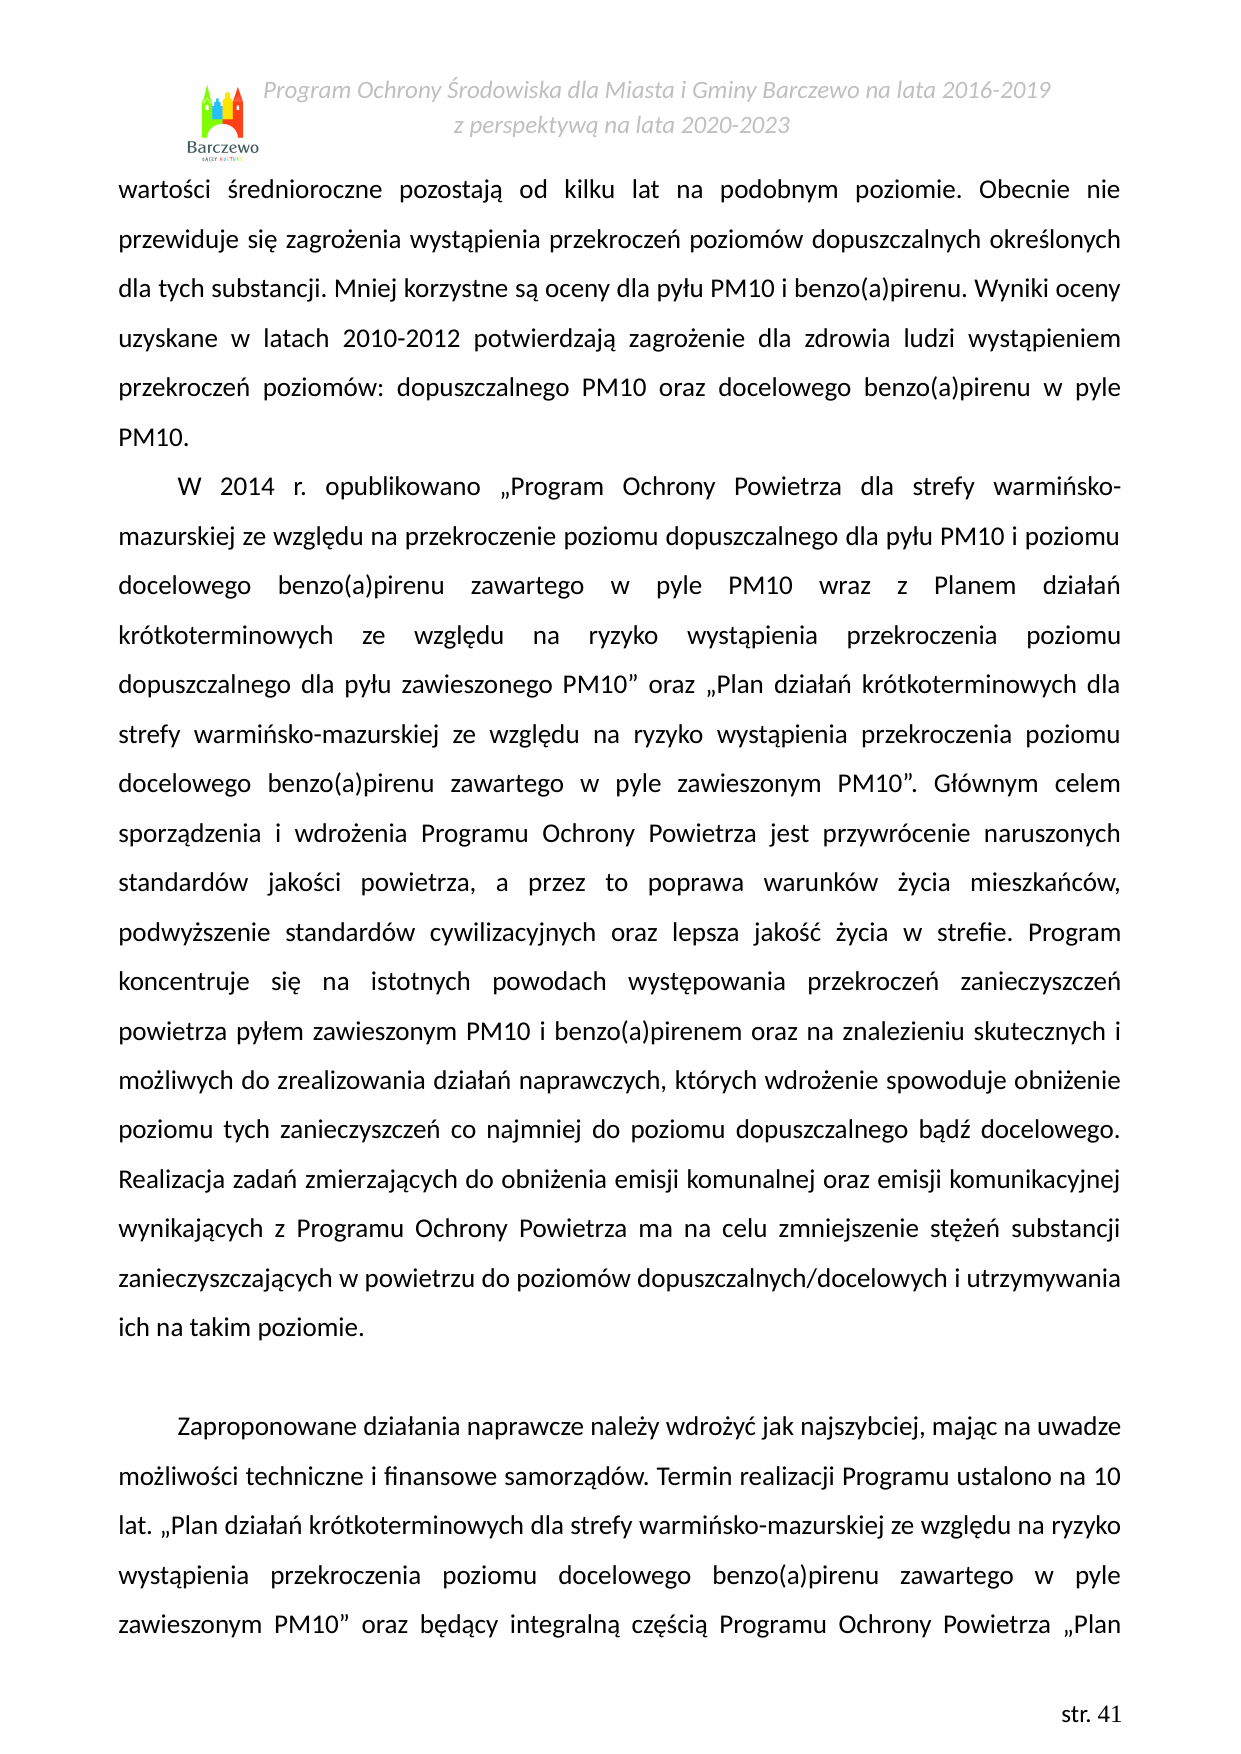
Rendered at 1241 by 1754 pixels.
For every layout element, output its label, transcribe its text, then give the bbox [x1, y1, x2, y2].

text Zaproponowane działania naprawcze należy wdrożyć jak najszybciej, mając na uwadze możliwości techniczne i finansowe samorządów. Termin realizacji Programu ustalono na 10 lat. „Plan działań krótkoterminowych dla strefy warmińsko-mazurskiej ze względu na ryzyko wystąpienia przekroczenia poziomu docelowego benzo(a)pirenu zawartego w pyle zawieszonym PM10” oraz będący integralną częścią Programu Ochrony Powietrza „Plan [118, 1409, 1122, 1641]
text W 2014 r. opublikowano „Program Ochrony Powietrza dla strefy warmińsko-mazurskiej ze względu na przekroczenie poziomu dopuszczalnego dla pyłu PM10 i poziomu docelowego benzo(a)pirenu zawartego w pyle PM10 wraz z Planem działań krótkoterminowych ze względu na ryzyko wystąpienia przekroczenia poziomu dopuszczalnego dla pyłu zawieszonego PM10” oraz „Plan działań krótkoterminowych dla strefy warmińsko-mazurskiej ze względu na ryzyko wystąpienia przekroczenia poziomu docelowego benzo(a)pirenu zawartego w pyle zawieszonym PM10”. Głównym celem sporządzenia i wdrożenia Programu Ochrony Powietrza jest przywrócenie naruszonych standardów jakości powietrza, a przez to poprawa warunków życia mieszkańców, podwyższenie standardów cywilizacyjnych oraz lepsza jakość życia w strefie. Program koncentruje się na istotnych powodach występowania przekroczeń zanieczyszczeń powietrza pyłem zawieszonym PM10 i benzo(a)pirenem oraz na znalezieniu skutecznych i możliwych do zrealizowania działań naprawczych, których wdrożenie spowoduje obniżenie poziomu tych zanieczyszczeń co najmniej do poziomu dopuszczalnego bądź docelowego. Realizacja zadań zmierzających do obniżenia emisji komunalnej oraz emisji komunikacyjnej wynikających z Programu Ochrony Powietrza ma na celu zmniejszenie stężeń substancji zanieczyszczających w powietrzu do poziomów dopuszczalnych/docelowych i utrzymywania ich na takim poziomie. [118, 469, 1122, 1344]
text wartości średnioroczne pozostają od kilku lat na podobnym poziomie. Obecnie nie przewiduje się zagrożenia wystąpienia przekroczeń poziomów dopuszczalnych określonych dla tych substancji. Mniej korzystne są oceny dla pyłu PM10 i benzo(a)pirenu. Wyniki oceny uzyskane w latach 2010-2012 potwierdzają zagrożenie dla zdrowia ludzi wystąpieniem przekroczeń poziomów: dopuszczalnego PM10 oraz docelowego benzo(a)pirenu w pyle PM10. [118, 173, 1122, 453]
picture [175, 73, 270, 173]
